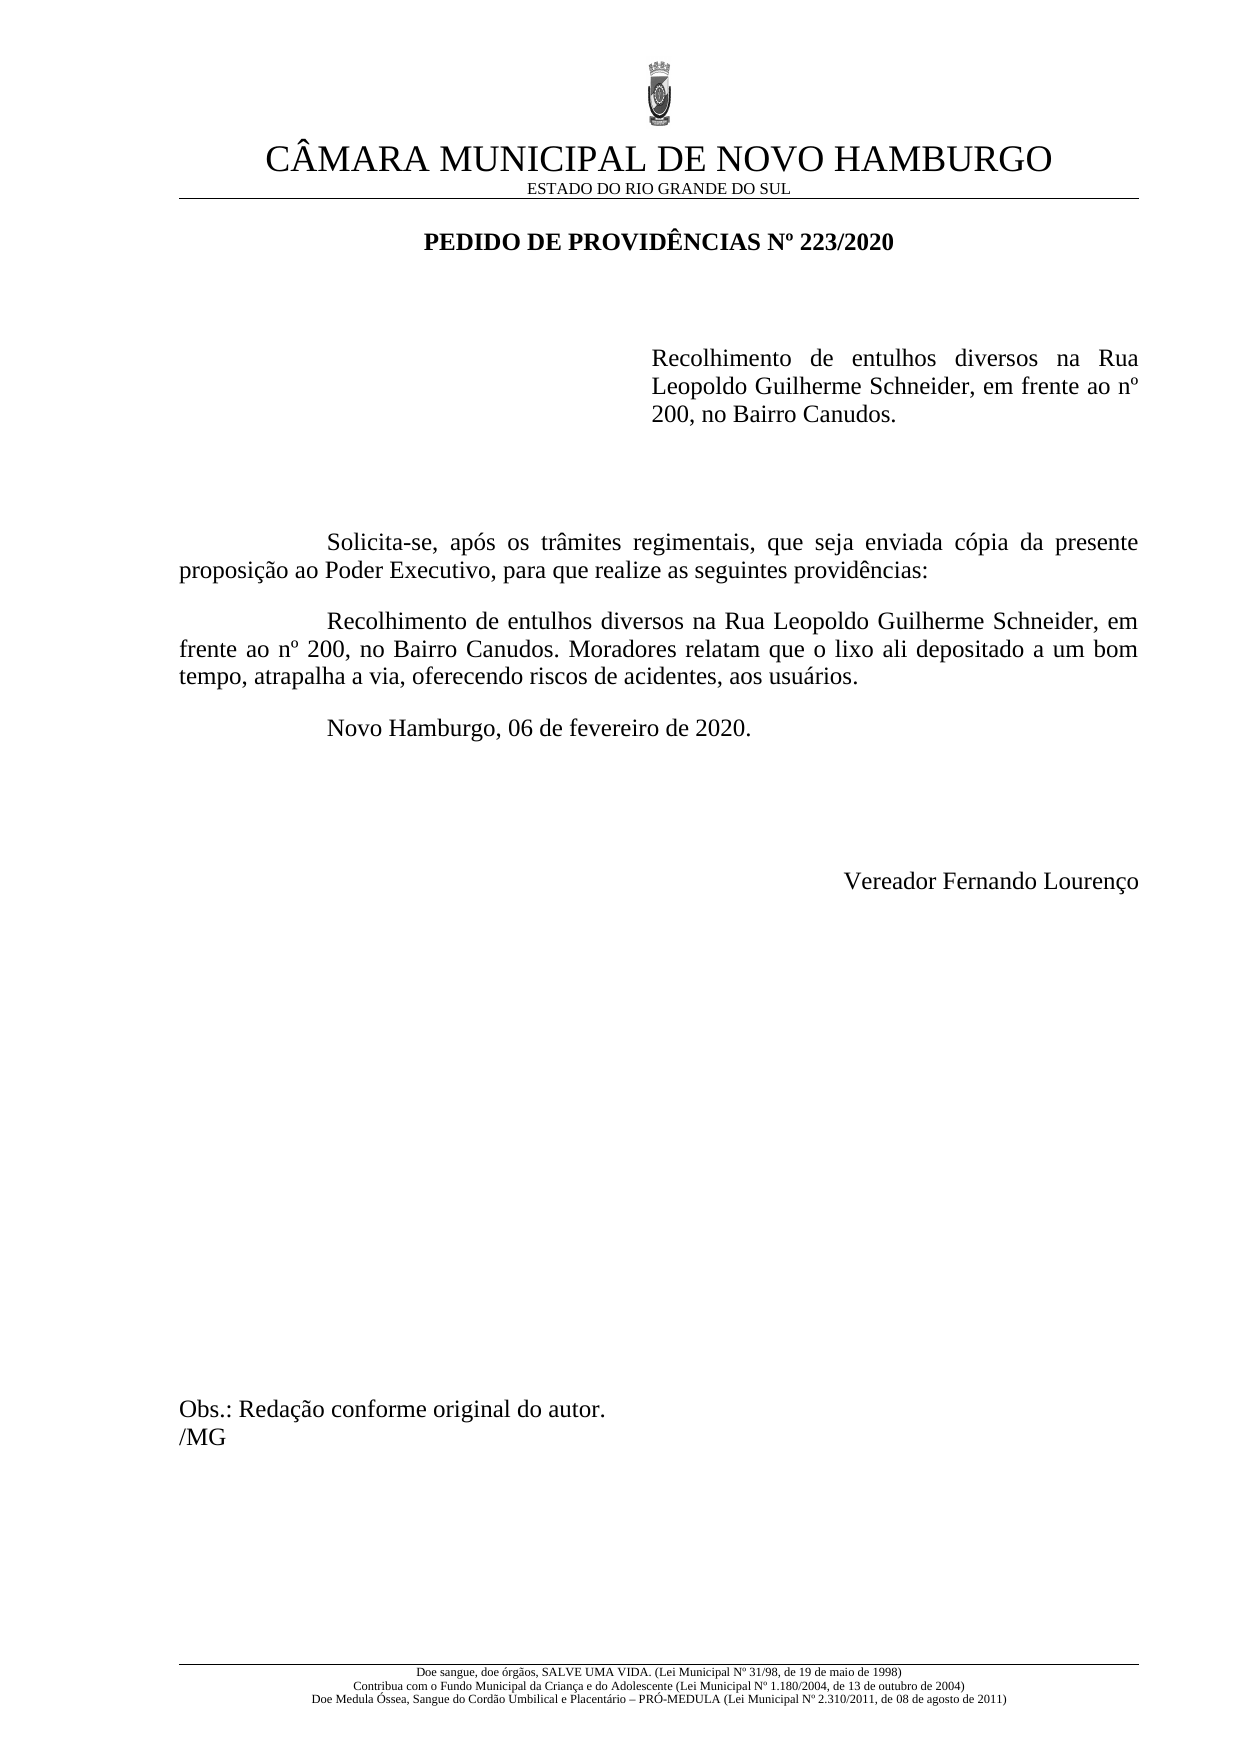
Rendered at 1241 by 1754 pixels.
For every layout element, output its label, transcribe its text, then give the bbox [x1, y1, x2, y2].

text Obs.: Redação conforme original do autor. [179, 1396, 1139, 1423]
text PEDIDO DE PROVIDÊNCIAS Nº 223/2020 [179, 228, 1139, 256]
text /MG [179, 1423, 1139, 1451]
text Novo Hamburgo, 06 de fevereiro de 2020. [179, 714, 1139, 741]
text Recolhimento de entulhos diversos na Rua Leopoldo Guilherme Schneider, em frente ao nº 200, no Bairro Canudos. [651, 344, 1139, 428]
text Solicita-se, após os trâmites regimentais, que seja enviada cópia da presente proposição ao Poder Executivo, para que realize as seguintes providências: [179, 528, 1139, 583]
text Vereador Fernando Lourenço [179, 867, 1139, 895]
text Recolhimento de entulhos diversos na Rua Leopoldo Guilherme Schneider, em frente ao nº 200, no Bairro Canudos. Moradores relatam que o lixo ali depositado a um bom tempo, atrapalha a via, oferecendo riscos de acidentes, aos usuários. [179, 607, 1139, 690]
